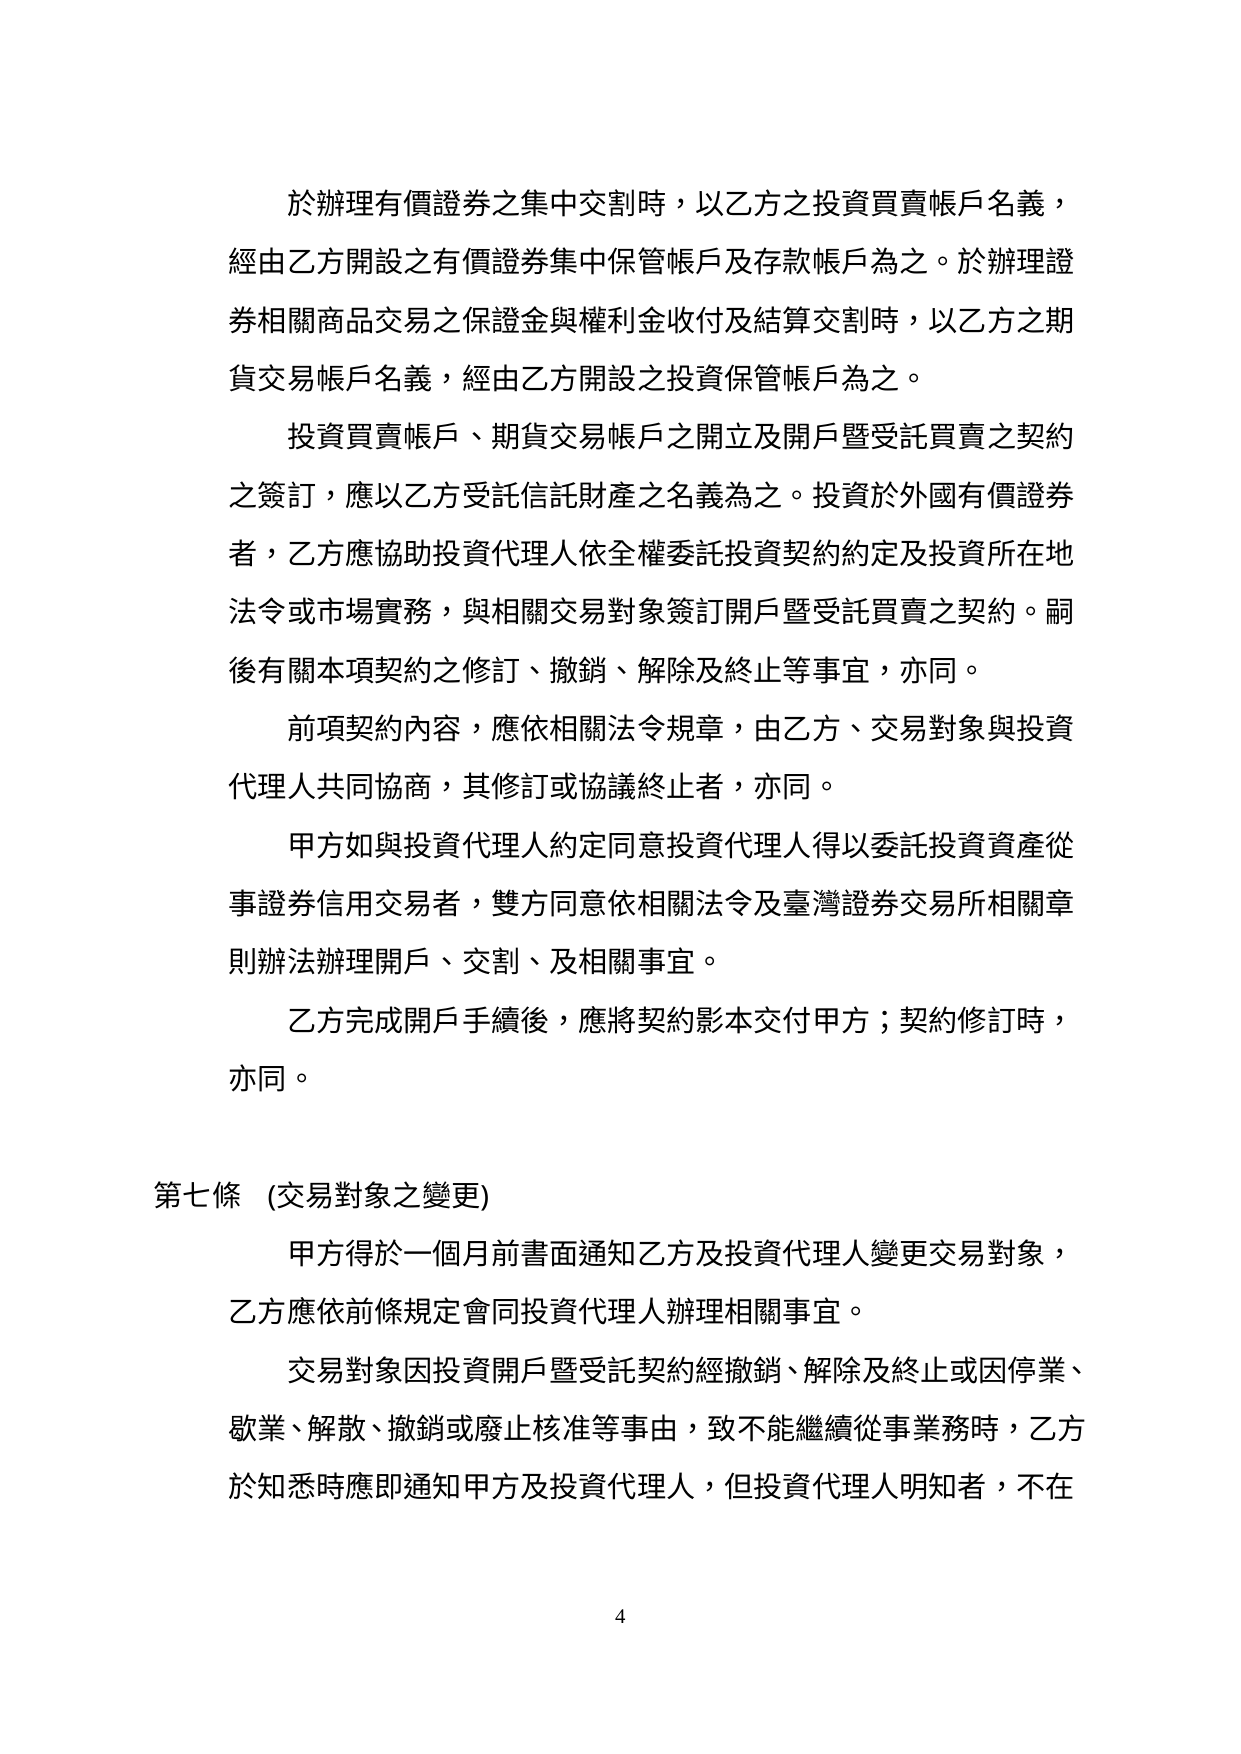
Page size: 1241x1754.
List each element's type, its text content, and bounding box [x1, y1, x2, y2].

text 甲方如與投資代理人約定同意投資代理人得以委託投資資產從事證券信用交易者，雙方同意依相關法令及臺灣證券交易所相關章則辦法辦理開戶、交割、及相關事宜。 [228, 806, 1087, 981]
text 投資買賣帳戶、期貨交易帳戶之開立及開戶暨受託買賣之契約之簽訂，應以乙方受託信託財產之名義為之。投資於外國有價證券者，乙方應協助投資代理人依全權委託投資契約約定及投資所在地法令或市場實務，與相關交易對象簽訂開戶暨受託買賣之契約。嗣後有關本項契約之修訂、撤銷、解除及終止等事宜，亦同。 [228, 398, 1087, 689]
text 乙方完成開戶手續後，應將契約影本交付甲方；契約修訂時，亦同。 [228, 981, 1087, 1098]
text 前項契約內容，應依相關法令規章，由乙方、交易對象與投資代理人共同協商，其修訂或協議終止者，亦同。 [228, 689, 1087, 806]
text 第七條 (交易對象之變更) [153, 1156, 1087, 1214]
text 於辦理有價證券之集中交割時，以乙方之投資買賣帳戶名義，經由乙方開設之有價證券集中保管帳戶及存款帳戶為之。於辦理證券相關商品交易之保證金與權利金收付及結算交割時，以乙方之期貨交易帳戶名義，經由乙方開設之投資保管帳戶為之。 [228, 164, 1087, 398]
text 交易對象因投資開戶暨受託契約經撤銷、解除及終止或因停業、歇業、解散、撤銷或廢止核准等事由，致不能繼續從事業務時，乙方於知悉時應即通知甲方及投資代理人，但投資代理人明知者，不在此限。甲方與投資代理人依全權委託投資契約另行指定交易對象時，依前條規定辦理。 [228, 1331, 1087, 1506]
text 甲方得於一個月前書面通知乙方及投資代理人變更交易對象，乙方應依前條規定會同投資代理人辦理相關事宜。 [228, 1214, 1087, 1331]
